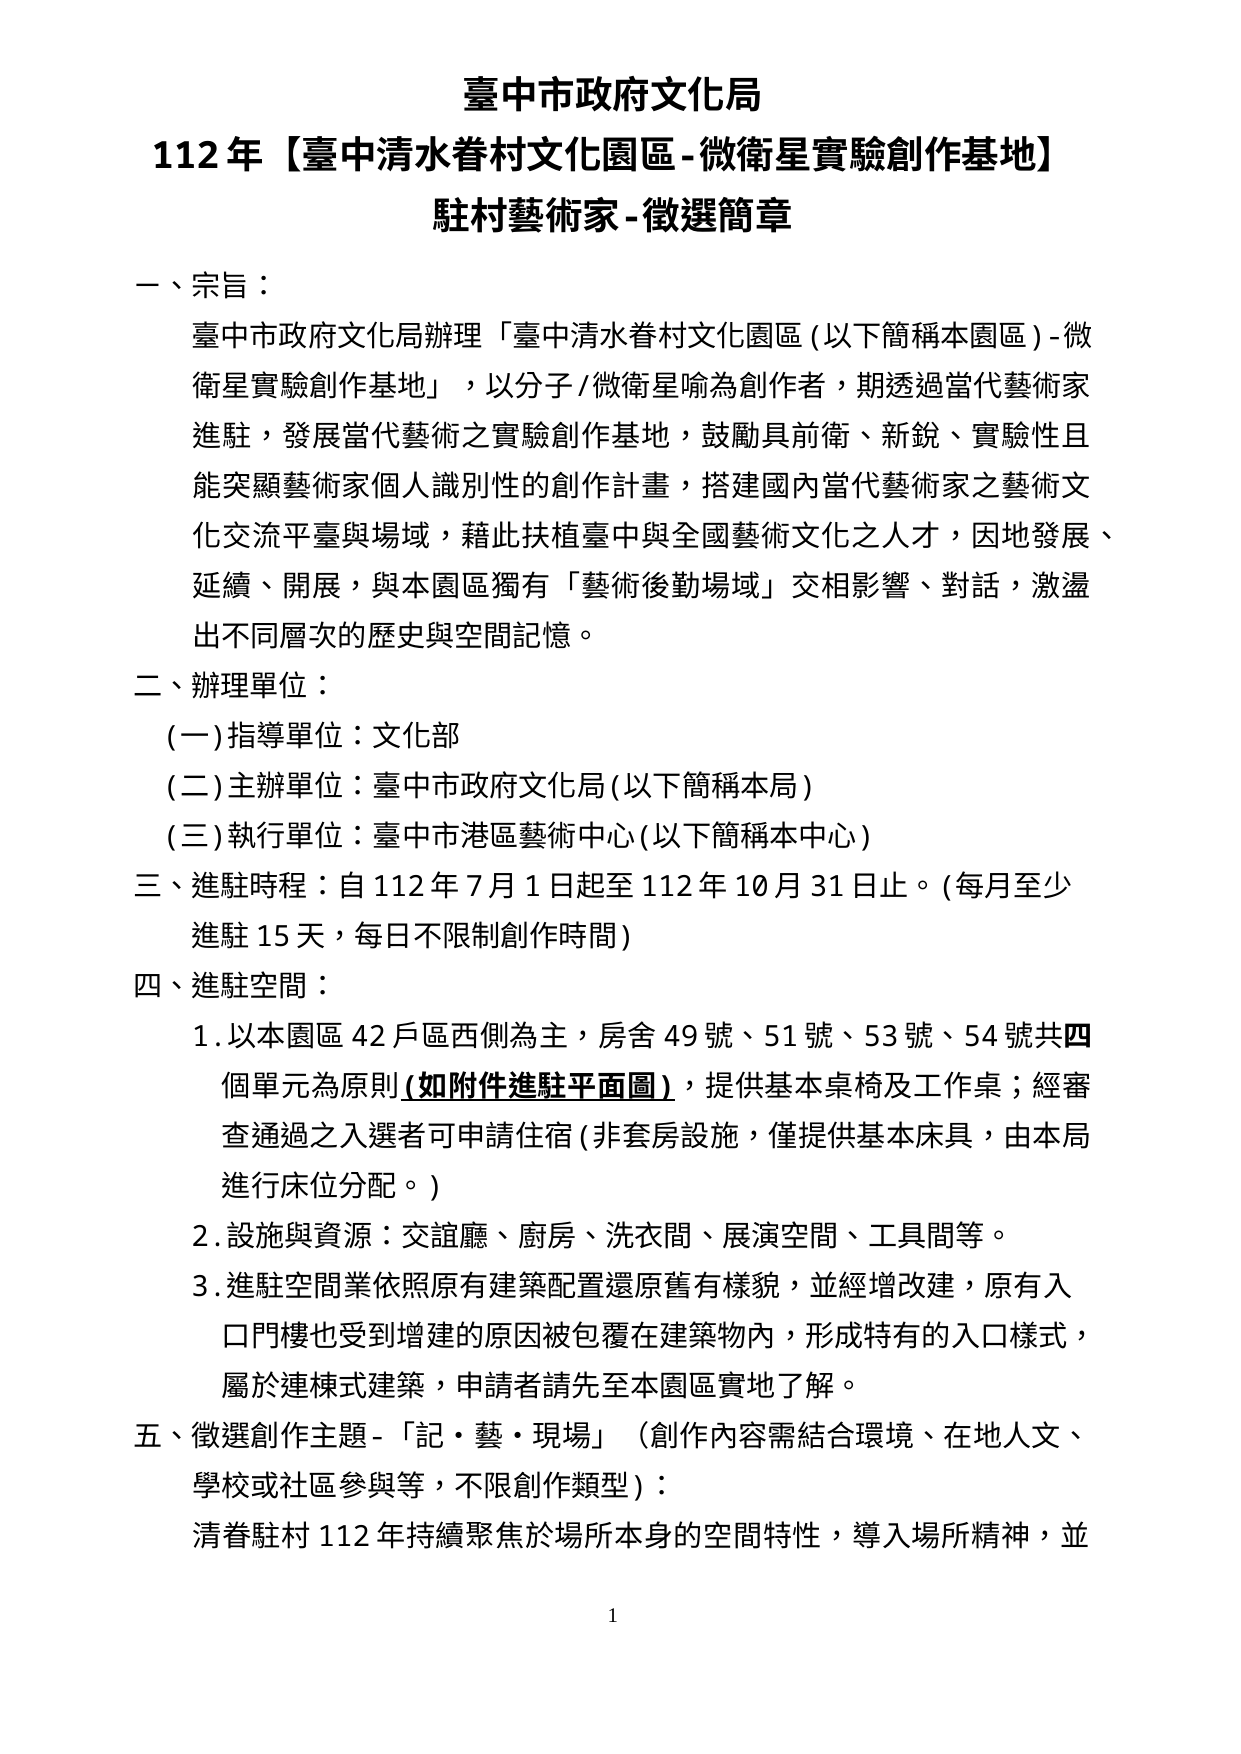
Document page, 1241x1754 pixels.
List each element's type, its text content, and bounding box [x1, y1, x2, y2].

text 四、進駐空間： [133, 956, 1092, 1006]
text 112年【臺中清水眷村文化園區-微衛星實驗創作基地】 [133, 135, 1092, 177]
text 臺中市政府文化局 [133, 75, 1092, 117]
text 臺中市政府文化局辦理「臺中清水眷村文化園區(以下簡稱本園區)-微衛星實驗創作基地」，以分子/微衛星喻為創作者，期透過當代藝術家進駐，發展當代藝術之實驗創作基地，鼓勵具前衛、新銳、實驗性且能突顯藝術家個人識別性的創作計畫，搭建國內當代藝術家之藝術文化交流平臺與場域，藉此扶植臺中與全國藝術文化之人才，因地發展、延續、開展，與本園區獨有「藝術後勤場域」交相影響、對話，激盪出不同層次的歷史與空間記憶。 [133, 306, 1092, 656]
text 屬於連棟式建築，申請者請先至本園區實地了解。 [133, 1356, 1092, 1406]
text 五、徵選創作主題-「記‧藝‧現場」（創作內容需結合環境、在地人文、學校或社區參與等，不限創作類型)： [133, 1406, 1092, 1506]
text ㄧ、宗旨： [133, 256, 1092, 306]
text 2.設施與資源：交誼廳、廚房、洗衣間、展演空間、工具間等。 [133, 1206, 1092, 1256]
text 三、進駐時程：自112年7月1日起至112年10月31日止。(每月至少進駐15天，每日不限制創作時間) [133, 856, 1092, 956]
text 駐村藝術家-徵選簡章 [133, 196, 1092, 237]
text 1.以本園區42戶區西側為主，房舍49號、51號、53號、54號共四個單元為原則(如附件進駐平面圖)，提供基本桌椅及工作桌；經審查通過之入選者可申請住宿(非套房設施，僅提供基本床具，由本局進行床位分配。) [192, 1006, 1092, 1206]
text 3.進駐空間業依照原有建築配置還原舊有樣貌，並經增改建，原有入 [133, 1256, 1092, 1306]
text 二、辦理單位： [133, 656, 1092, 706]
list 執行單位：臺中市港區藝術中心(以下簡稱本中心) [162, 806, 1092, 856]
list 主辦單位：臺中市政府文化局(以下簡稱本局) [162, 756, 1092, 806]
text 清眷駐村112年持續聚焦於場所本身的空間特性，導入場所精神，並 [192, 1506, 1092, 1556]
list 指導單位：文化部 [162, 706, 1092, 756]
text 口門樓也受到增建的原因被包覆在建築物內，形成特有的入口樣式， [133, 1306, 1092, 1356]
